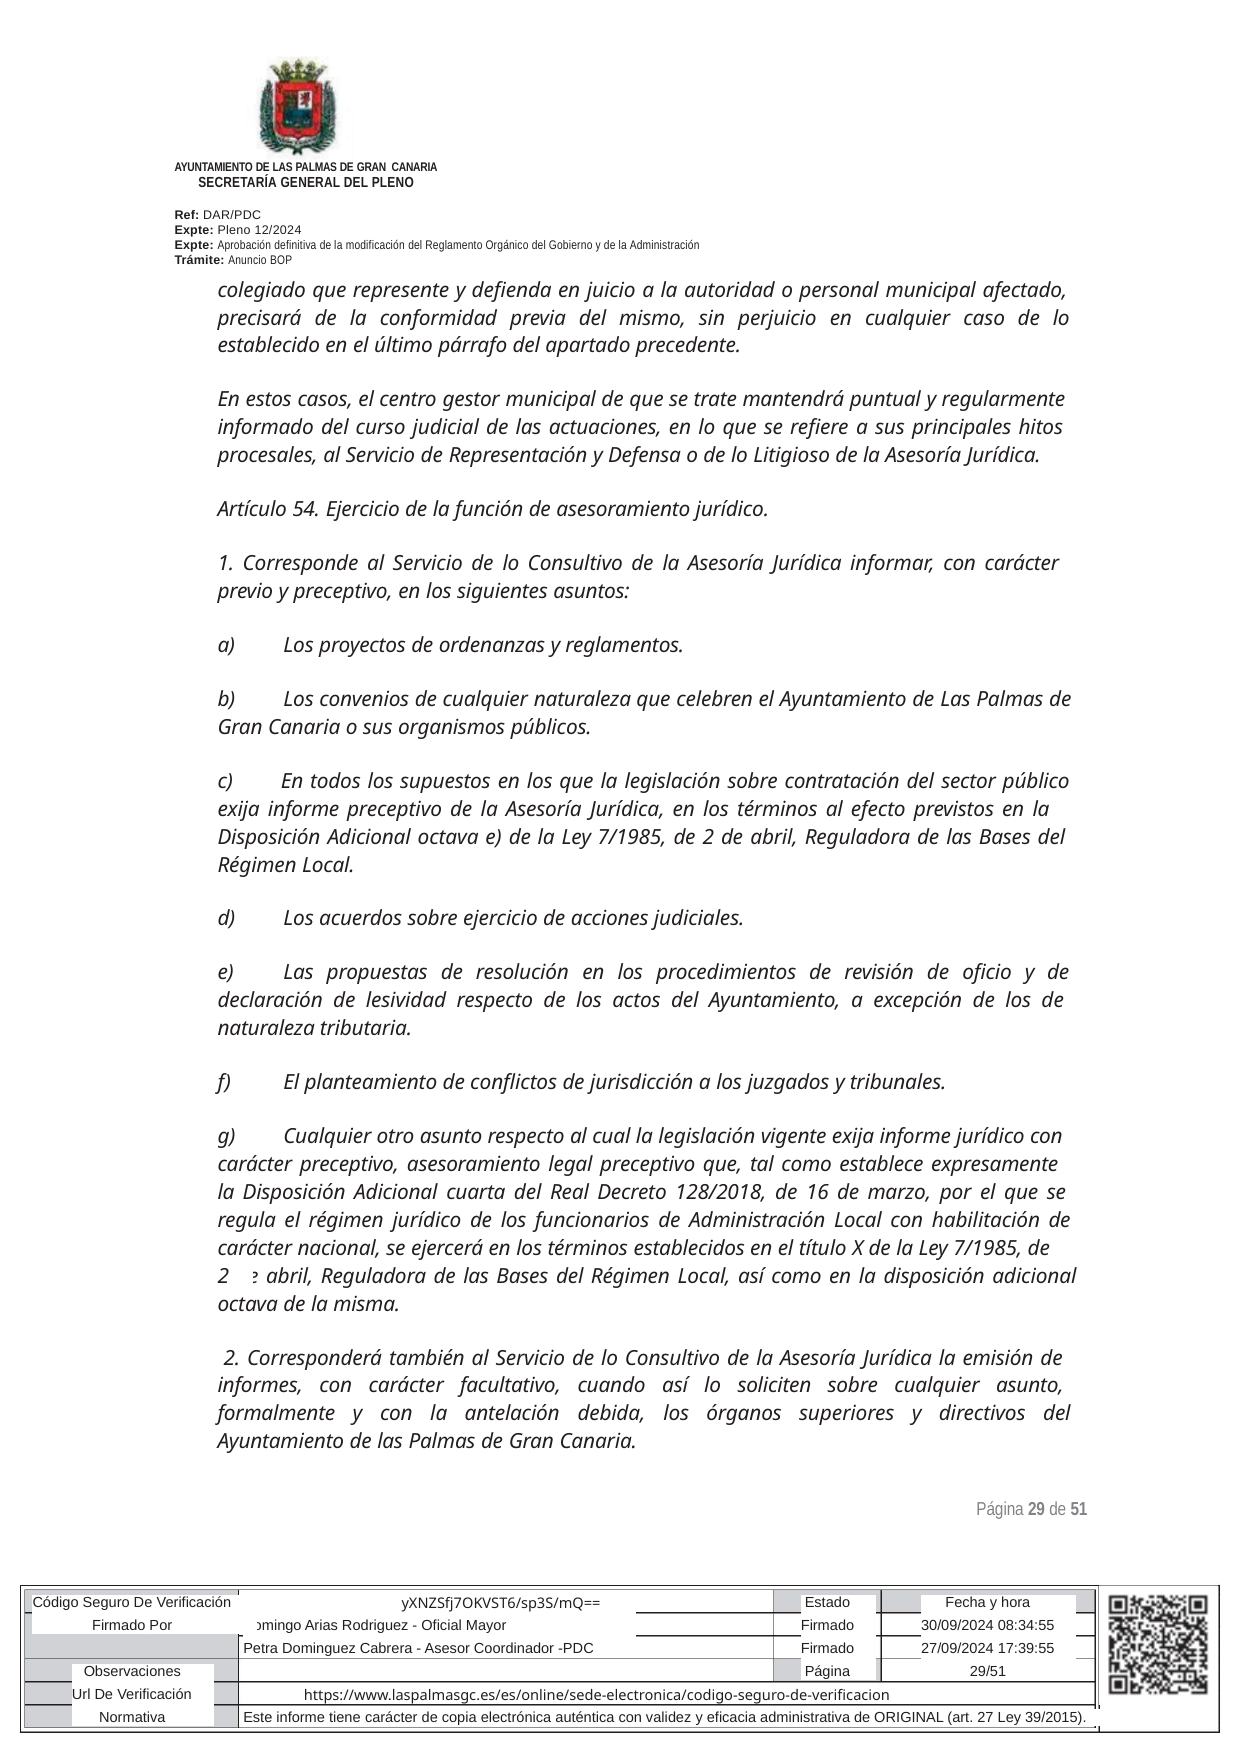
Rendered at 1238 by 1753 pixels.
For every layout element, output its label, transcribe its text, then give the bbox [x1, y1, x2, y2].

text f) [217, 1070, 258, 1094]
text e) [217, 961, 261, 984]
text octava de la misma. [217, 1292, 428, 1316]
text naturaleza tributaria. [217, 1017, 1113, 1040]
text Disposición Adicional octava e) de la Ley 7/1985, de 2 de abril, Reguladora de las Bases del [217, 825, 1113, 849]
text b) [217, 687, 261, 711]
text AYUNTAMIENTO DE LAS PALMAS DE GRAN CANARIA [174, 160, 462, 174]
text carácter preceptivo, asesoramiento legal preceptivo que, tal como establece expresamente [217, 1152, 1113, 1176]
text SECRETARÍA GENERAL DEL PLENO [198, 174, 462, 191]
text Normativa [99, 1709, 214, 1726]
text Gran Canaria o sus organismos públicos. [217, 715, 612, 739]
text Observaciones [83, 1664, 214, 1680]
text Url De Verificación [72, 1687, 214, 1703]
text informado del curso judicial de las actuaciones, en lo que se refiere a sus principales hitos [217, 416, 1112, 439]
text Trámite: Anuncio BOP [174, 253, 726, 268]
text procesales, al Servicio de Representación y Defensa o de lo Litigioso de la Asesoría Jurídica. [217, 444, 1112, 467]
text Los convenios de cualquier naturaleza que celebren el Ayuntamiento de Las Palmas de [283, 687, 1112, 711]
text Firmado [801, 1641, 876, 1657]
text Página 29 de 51 [976, 1498, 1112, 1519]
text de abril, Reguladora de las Bases del Régimen Local, así como en la disposición adicional [253, 1264, 1112, 1288]
text g) [217, 1124, 260, 1148]
text Este informe tiene carácter de copia electrónica auténtica con validez y eficacia administrativa de ORIGINAL (art. 27 Ley 39/2015). [243, 1709, 1113, 1726]
text Código Seguro De Verificación [32, 1595, 257, 1611]
text Ref: DAR/PDC [174, 208, 321, 223]
text a) [217, 633, 261, 657]
text colegiado que represente y defienda en juicio a la autoridad o personal municipal afectado, [217, 278, 1113, 302]
text El planteamiento de conflictos de jurisdicción a los juzgados y tribunales. [283, 1070, 993, 1094]
text Expte: Aprobación definitiva de la modificación del Reglamento Orgánico del Gobierno y de la Administración [174, 238, 726, 253]
text la Disposición Adicional cuarta del Real Decreto 128/2018, de 16 de marzo, por el que se [217, 1180, 1113, 1204]
text https://www.laspalmasgc.es/es/online/sede-electronica/codigo-seguro-de-verificacion [304, 1689, 1055, 1703]
text exija informe preceptivo de la Asesoría Jurídica, en los términos al efecto previstos en la [217, 797, 1113, 821]
text En estos casos, el centro gestor municipal de que se trate mantendrá puntual y regularmente [217, 388, 1112, 411]
text Ayuntamiento de las Palmas de Gran Canaria. [217, 1430, 1112, 1453]
text Las propuestas de resolución en los procedimientos de revisión de oficio y de [283, 961, 1113, 984]
text c) En todos los supuestos en los que la legislación sobre contratación del sector público [217, 769, 1112, 793]
text 30/09/2024 08:34:55 [921, 1618, 1076, 1634]
text Petra Dominguez Cabrera - Asesor Coordinador -PDC [243, 1641, 636, 1657]
text declaración de lesividad respecto de los actos del Ayuntamiento, a excepción de los de [217, 989, 1113, 1012]
text previo y preceptivo, en los siguientes asuntos: [217, 579, 671, 603]
text 29/51 [969, 1664, 1076, 1680]
text Fecha y hora [945, 1595, 1076, 1611]
text Domingo Arias Rodriguez - Oficial Mayor [257, 1618, 636, 1634]
text Cualquier otro asunto respecto al cual la legislación vigente exija informe jurídico con [283, 1124, 1112, 1148]
text Expte: Pleno 12/2024 [174, 223, 321, 238]
text 2 [217, 1264, 253, 1288]
text regula el régimen jurídico de los funcionarios de Administración Local con habilitación de [217, 1208, 1113, 1232]
text Régimen Local. [217, 853, 1113, 877]
text Estado [804, 1595, 876, 1611]
text precisará de la conformidad previa del mismo, sin perjuicio en cualquier caso de lo [217, 306, 1113, 330]
text establecido en el último párrafo del apartado precedente. [217, 334, 1113, 358]
text formalmente y con la antelación debida, los órganos superiores y directivos del [217, 1402, 1112, 1426]
text Los proyectos de ordenanzas y reglamentos. [283, 633, 716, 657]
text Página [804, 1664, 876, 1680]
text 27/09/2024 17:39:55 [921, 1641, 1076, 1657]
text 1. Corresponde al Servicio de lo Consultivo de la Asesoría Jurídica informar, con carácter [217, 551, 1112, 575]
text d) [217, 907, 261, 931]
text informes, con carácter facultativo, cuando así lo soliciten sobre cualquier asunto, [217, 1374, 1112, 1398]
text Firmado Por [92, 1618, 257, 1634]
text 2. Corresponderá también al Servicio de lo Consultivo de la Asesoría Jurídica la emisión de [223, 1346, 1112, 1370]
text yXNZSfj7OKVST6/sp3S/mQ== [401, 1598, 636, 1611]
text Firmado [801, 1618, 876, 1634]
text Artículo 54. Ejercicio de la función de asesoramiento jurídico. [217, 497, 819, 521]
text carácter nacional, se ejercerá en los términos establecidos en el título X de la Ley 7/1985, de [217, 1236, 1113, 1260]
text Los acuerdos sobre ejercicio de acciones judiciales. [283, 907, 783, 931]
